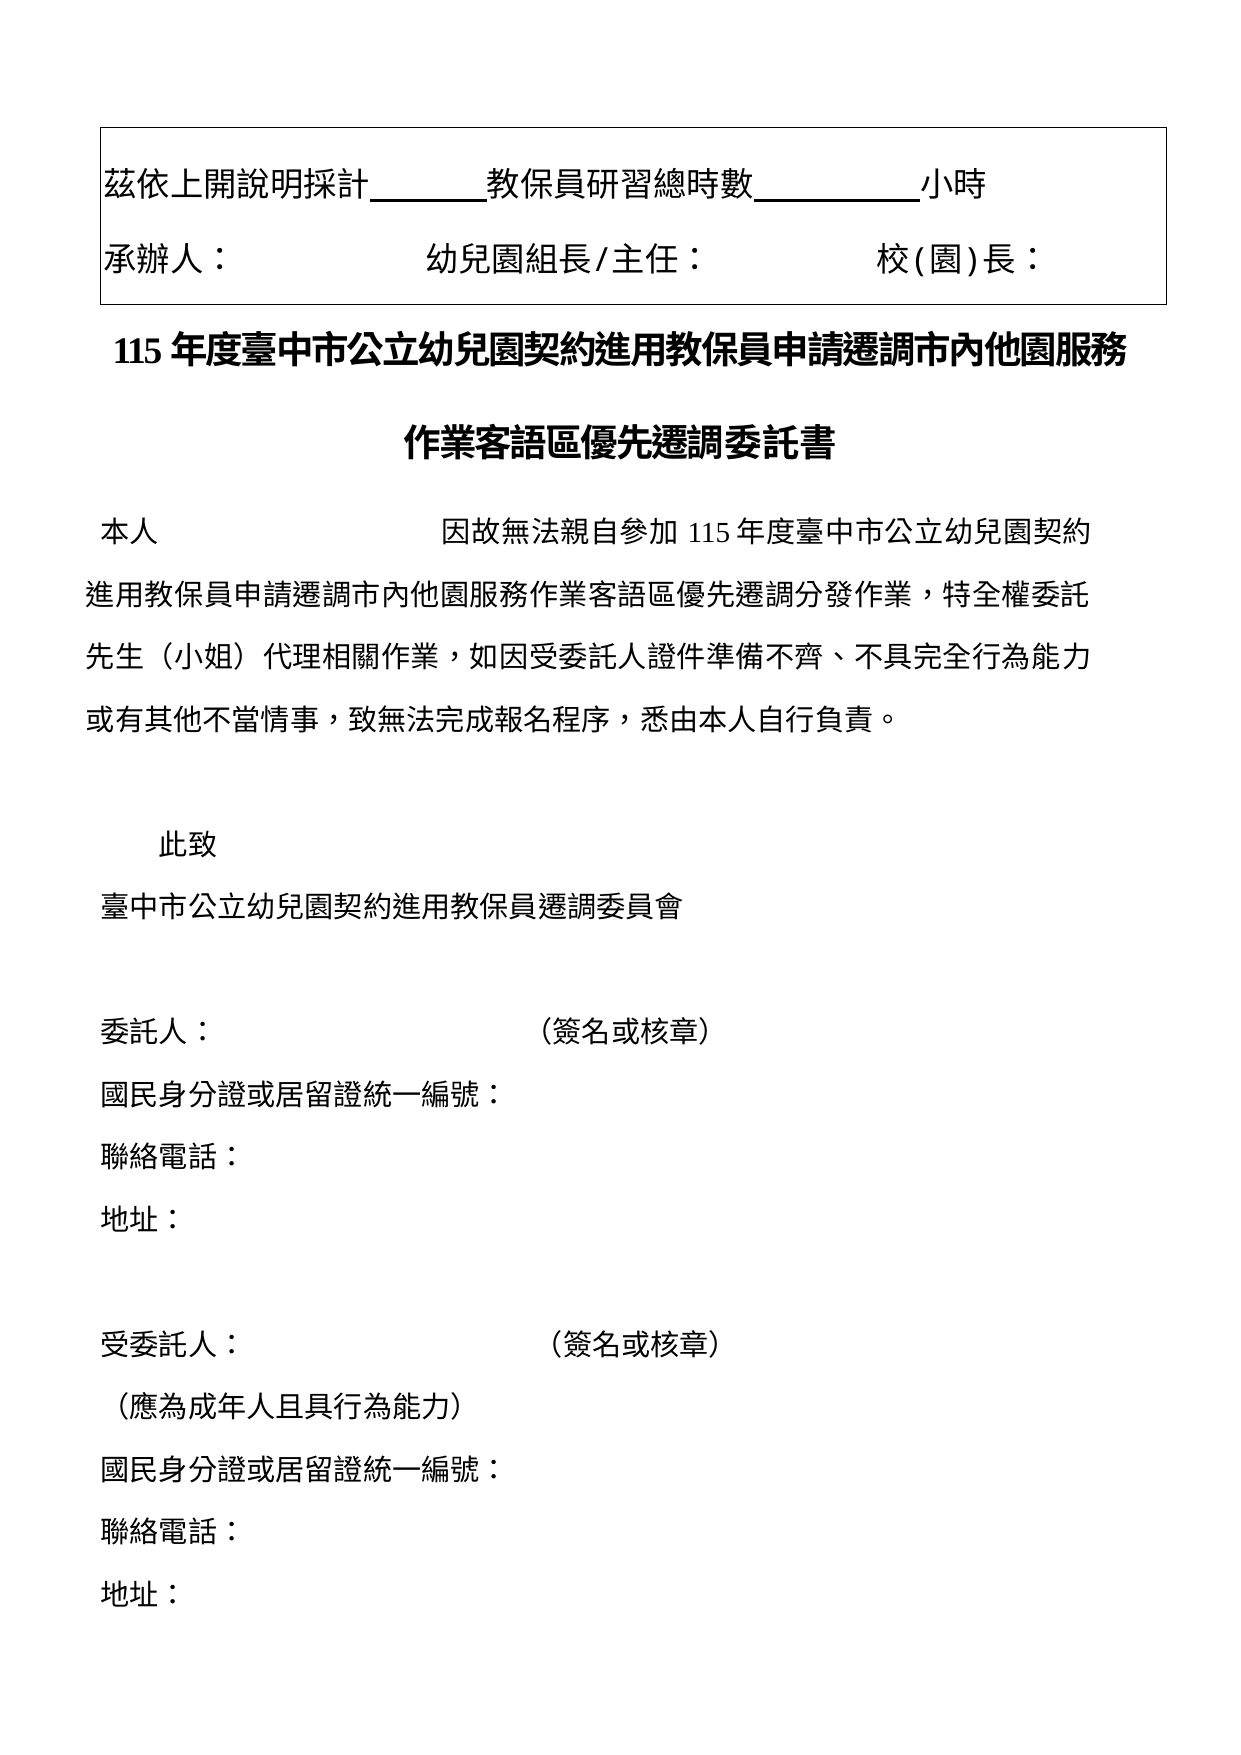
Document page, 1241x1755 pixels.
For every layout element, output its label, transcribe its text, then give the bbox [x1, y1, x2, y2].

text 115年度臺中市公立幼兒園契約進用教保員申請遷調市內他園服務作業客語區優先遷調委託書 [100, 305, 1140, 461]
text 委託人： （簽名或核章） [100, 988, 1140, 1051]
text 地址： [100, 1176, 1140, 1238]
text 此致 [100, 801, 1140, 863]
table_cell 幼兒園組長/主任： [422, 215, 759, 304]
text 國民身分證或居留證統一編號： [100, 1051, 1140, 1113]
text 聯絡電話： [100, 1113, 1140, 1176]
text 本人 因故無法親自參加115年度臺中市公立幼兒園契約進用教保員申請遷調市內他園服務作業客語區優先遷調分發作業，特全權委託 先生（小姐）代理相關作業，如因受委託人證件準備不齊、不具完全行為能力或有其他不當情事，致無法完成報名程序，悉由本人自行負責。 [86, 488, 1093, 738]
text 聯絡電話： [100, 1488, 1140, 1551]
table_cell 承辦人： [101, 215, 422, 304]
text 地址： [100, 1551, 1140, 1613]
text 臺中市公立幼兒園契約進用教保員遷調委員會 [100, 863, 1140, 926]
table_cell 校(園)長： [760, 215, 1166, 304]
text （應為成年人且具行為能力） [100, 1363, 1140, 1426]
table_cell 茲依上開說明採計 教保員研習總時數 小時 [101, 128, 1166, 215]
text 受委託人： （簽名或核章） [100, 1301, 1140, 1363]
text 國民身分證或居留證統一編號： [100, 1426, 1140, 1488]
